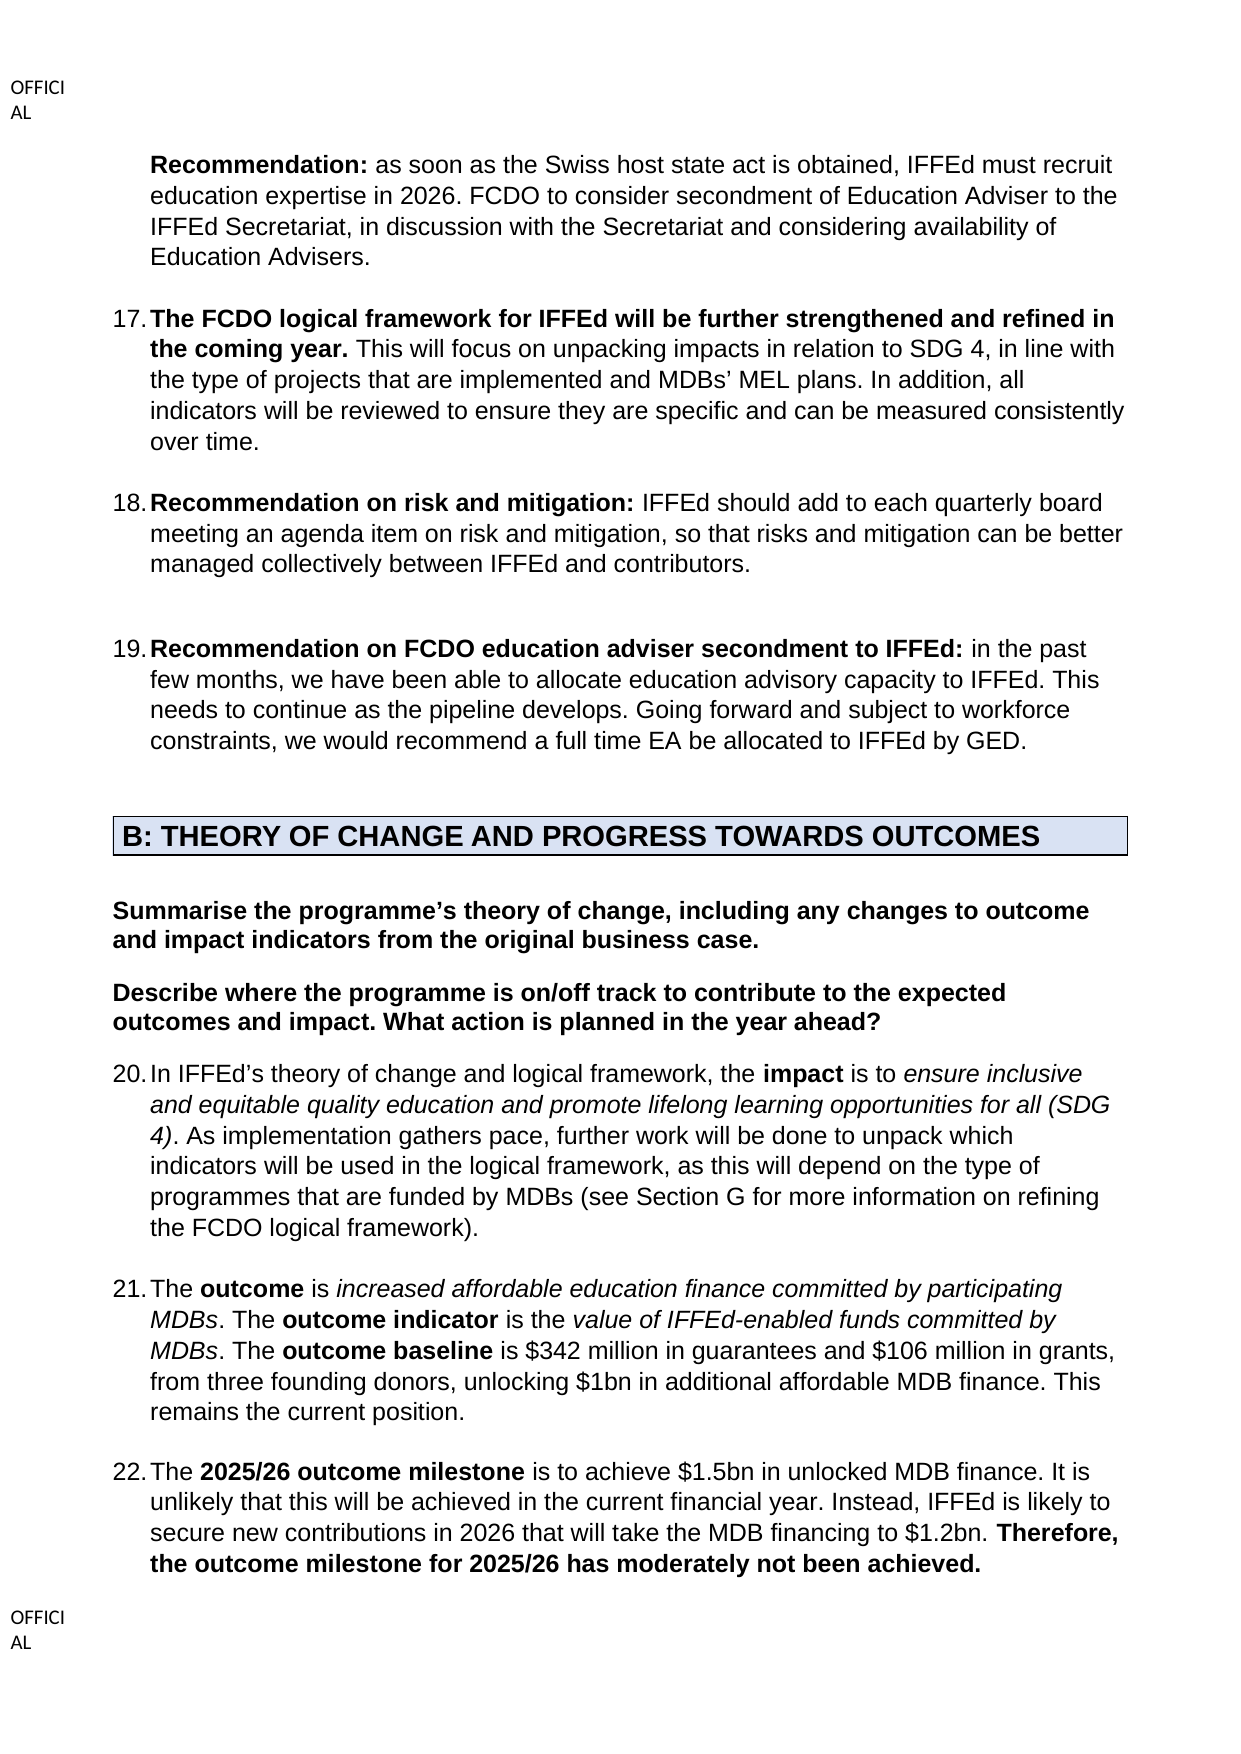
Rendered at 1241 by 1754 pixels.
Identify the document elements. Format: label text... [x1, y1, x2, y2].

list Recommendation on FCDO education adviser secondment to IFFEd: in the past few months, we have been able to allocate education advisory capacity to IFFEd. This needs to continue as the pipeline develops. Going forward and subject to workforce constraints, we would recommend a full time EA be allocated to IFFEd by GED. [112, 634, 1128, 755]
text Summarise the programme’s theory of change, including any changes to outcome and impact indicators from the original business case. [112, 896, 1128, 954]
list Recommendation: as soon as the Swiss host state act is obtained, IFFEd must recruit education expertise in 2026. FCDO to consider secondment of Education Adviser to the IFFEd Secretariat, in discussion with the Secretariat and considering availability of Education Advisers. [150, 150, 1128, 271]
list In IFFEd’s theory of change and logical framework, the impact is to ensure inclusive and equitable quality education and promote lifelong learning opportunities for all (SDG 4). As implementation gathers pace, further work will be done to unpack which indicators will be used in the logical framework, as this will depend on the type of programmes that are funded by MDBs (see Section G for more information on refining the FCDO logical framework). [112, 1059, 1128, 1242]
list The 2025/26 outcome milestone is to achieve $1.5bn in unlocked MDB finance. It is unlikely that this will be achieved in the current financial year. Instead, IFFEd is likely to secure new contributions in 2026 that will take the MDB financing to $1.2bn. Therefore, the outcome milestone for 2025/26 has moderately not been achieved. [112, 1457, 1128, 1578]
list The FCDO logical framework for IFFEd will be further strengthened and refined in the coming year. This will focus on unpacking impacts in relation to SDG 4, in line with the type of projects that are implemented and MDBs’ MEL plans. In addition, all indicators will be reviewed to ensure they are specific and can be measured consistently over time. [112, 304, 1128, 455]
subtitle B: THEORY OF CHANGE AND PROGRESS TOWARDS OUTCOMES [114, 817, 1127, 854]
list Recommendation on risk and mitigation: IFFEd should add to each quarterly board meeting an agenda item on risk and mitigation, so that risks and mitigation can be better managed collectively between IFFEd and contributors. [112, 488, 1128, 578]
text Describe where the programme is on/off track to contribute to the expected outcomes and impact. What action is planned in the year ahead? [112, 978, 1128, 1035]
list The outcome is increased affordable education finance committed by participating MDBs. The outcome indicator is the value of IFFEd-enabled funds committed by MDBs. The outcome baseline is $342 million in guarantees and $106 million in grants, from three founding donors, unlocking $1bn in additional affordable MDB finance. This remains the current position. [112, 1274, 1128, 1426]
